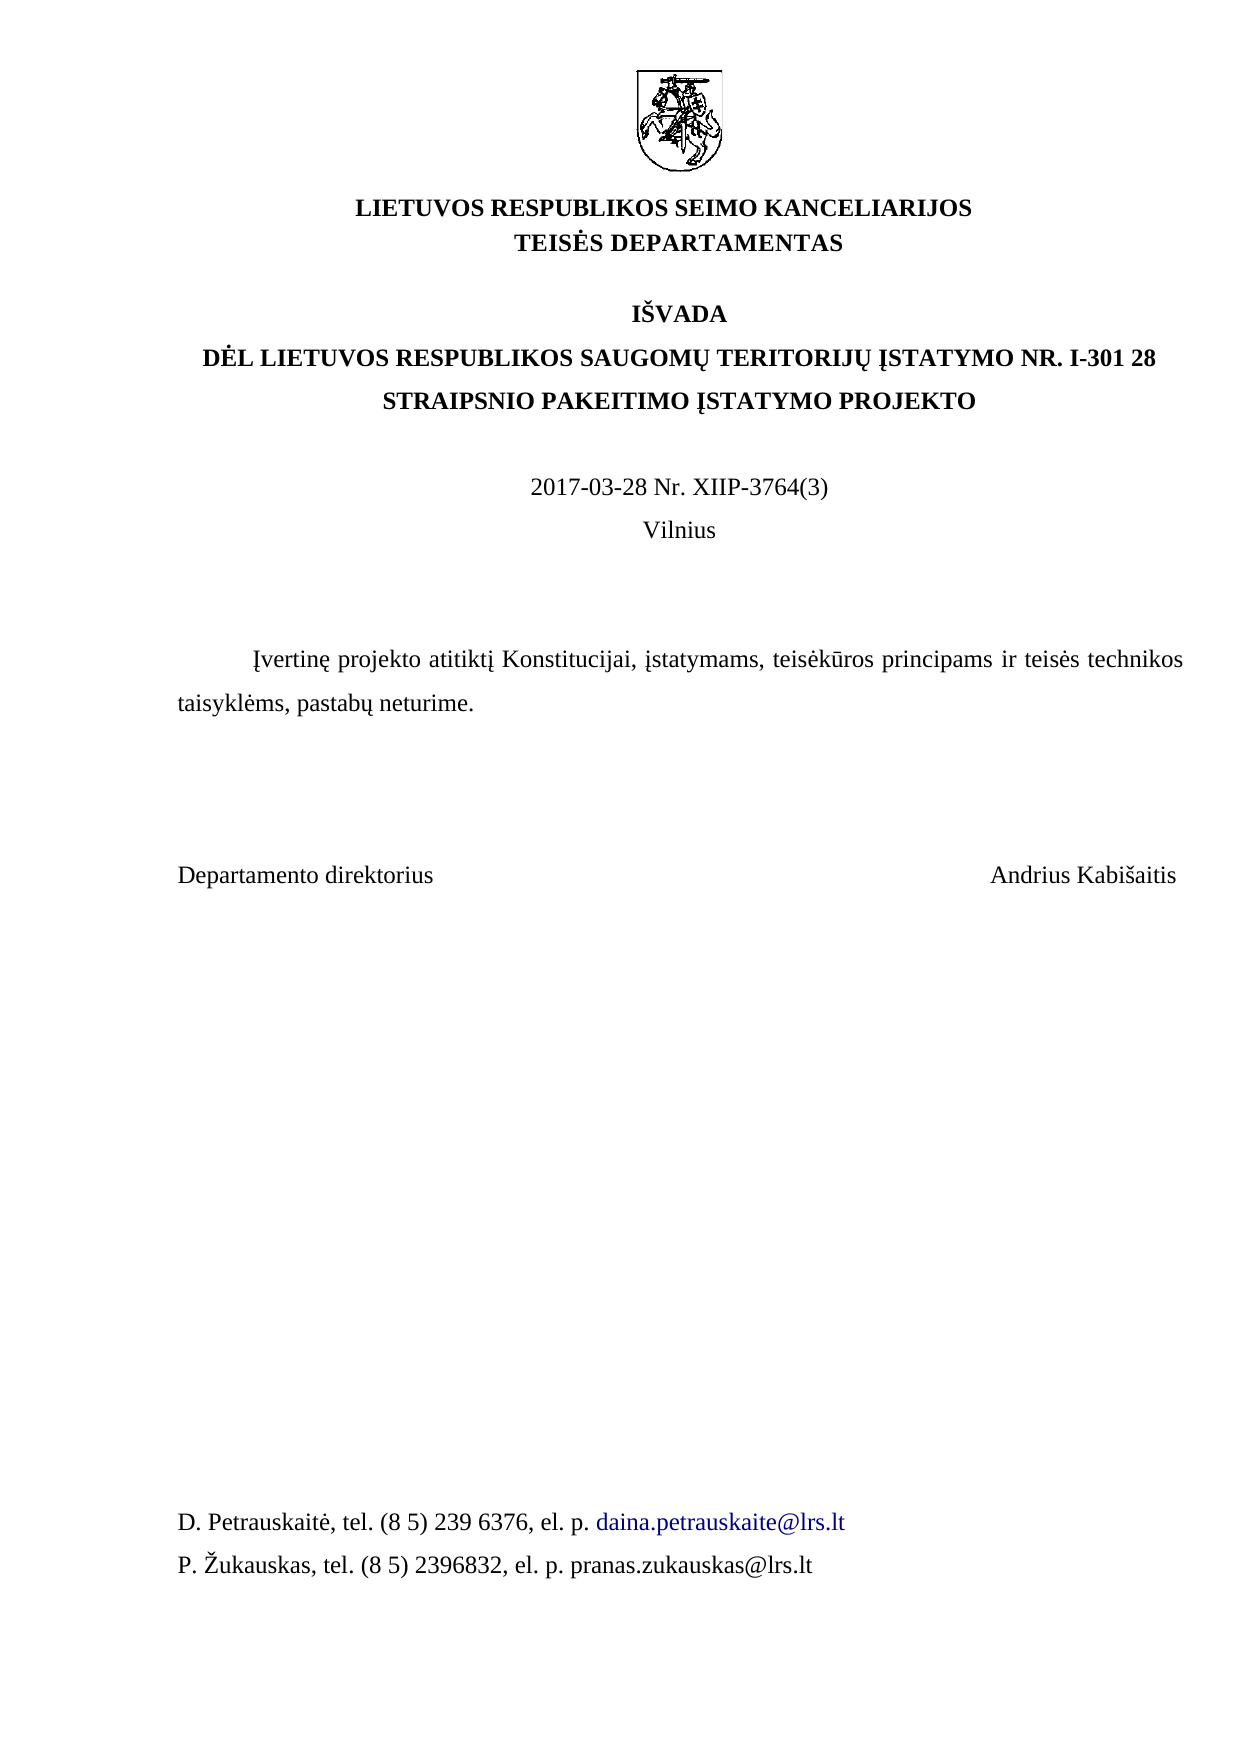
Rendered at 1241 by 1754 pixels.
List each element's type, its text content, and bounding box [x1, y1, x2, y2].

text P. Žukauskas, tel. (8 5) 2396832, el. p. pranas.zukauskas@lrs.lt [177, 1550, 1181, 1579]
text Įvertinę projekto atitiktį Konstitucijai, įstatymams, teisėkūros principams ir teisės technikos taisyklėms, pastabų neturime. [177, 644, 1183, 716]
text IŠVADA [177, 299, 1181, 328]
text 2017-03-28 Nr. XIIP-3764(3) [177, 472, 1181, 501]
text Departamento direktorius Andrius Kabišaitis [177, 860, 1181, 889]
text DĖL LIETUVOS RESPUBLIKOS SAUGOMŲ TERITORIJŲ ĮSTATYMO NR. I-301 28 STRAIPSNIO PAKEITIMO ĮSTATYMO PROJEKTO [177, 343, 1181, 414]
text LIETUVOS RESPUBLIKOS SEIMO KANCELIARIJOS [177, 193, 1151, 221]
text D. Petrauskaitė, tel. (8 5) 239 6376, el. p. daina.petrauskaite@lrs.lt [177, 1507, 1181, 1536]
text Vilnius [177, 515, 1181, 544]
text TEISĖS DEPARTAMENTAS [177, 228, 1180, 256]
